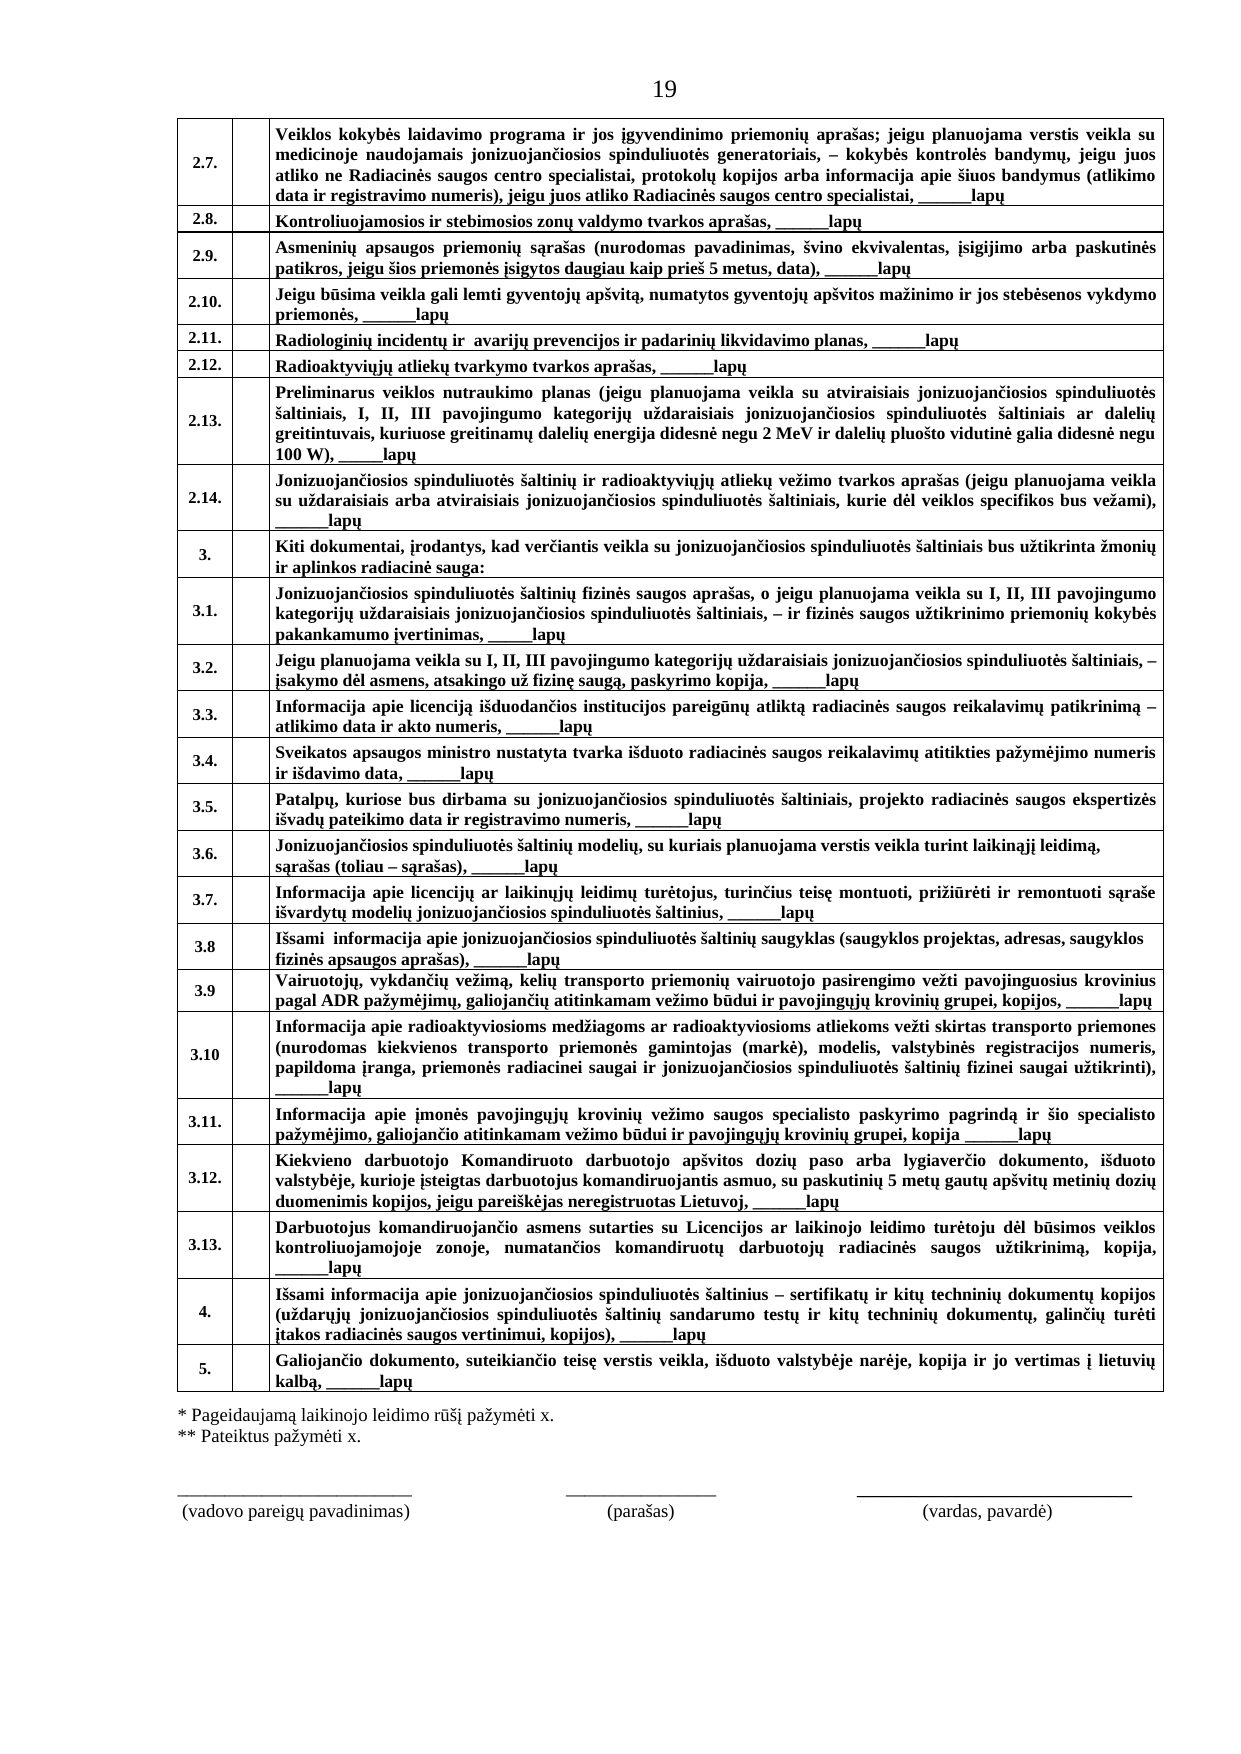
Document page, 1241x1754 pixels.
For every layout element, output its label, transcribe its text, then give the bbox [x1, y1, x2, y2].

table_cell jonizuojančiosios spinduliuotės šaltinių fizinės saugos aprašas, o jeigu planuojama veikla su I, II, III pavojingumo kategorijų uždaraisiais jonizuojančiosios spinduliuotės šaltiniais, – ir fizinės saugos užtikrinimo priemonių kokybės pakankamumo įvertinimas, _____lapų [270, 578, 1163, 644]
table_cell 2.7. [178, 119, 232, 205]
table_cell 3.5. [178, 784, 232, 829]
text _________________________ ________________ ______________________ [177, 1471, 1152, 1500]
table_cell [233, 1012, 269, 1098]
table_cell [233, 1345, 269, 1391]
table_cell Jonizuojančiosios spinduliuotės šaltinių modelių, su kuriais planuojama verstis veikla turint laikinąjį leidimą, sąrašas (toliau – sąrašas), ______lapų [270, 831, 1163, 876]
table_cell 2.13. [178, 378, 232, 464]
table_cell [233, 877, 269, 922]
table_cell [233, 738, 269, 783]
table_cell Informacija apie licenciją išduodančios institucijos pareigūnų atliktą radiacinės saugos reikalavimų patikrinimą – atlikimo data ir akto numeris, ______lapų [270, 691, 1163, 737]
table_cell Jonizuojančiosios spinduliuotės šaltinių ir radioaktyviųjų atliekų vežimo tvarkos aprašas (jeigu planuojama veikla su uždaraisiais arba atviraisiais jonizuojančiosios spinduliuotės šaltiniais, kurie dėl veiklos specifikos bus vežami), ______lapų [270, 465, 1163, 530]
table_cell 4. [178, 1279, 232, 1344]
table_cell Patalpų, kuriose bus dirbama su jonizuojančiosios spinduliuotės šaltiniais, projekto radiacinės saugos ekspertizės išvadų pateikimo data ir registravimo numeris, ______lapų [270, 784, 1163, 829]
table_cell 3.3. [178, 691, 232, 737]
table_cell 3.6. [178, 831, 232, 876]
table_cell [233, 531, 269, 577]
table_cell Asmeninių apsaugos priemonių sąrašas (nurodomas pavadinimas, švino ekvivalentas, įsigijimo arba paskutinės patikros, jeigu šios priemonės įsigytos daugiau kaip prieš 5 metus, data), ______lapų [270, 233, 1163, 278]
table_cell 3.11. [178, 1099, 232, 1144]
text ** pateiktus pažymėti x. [177, 1425, 1152, 1447]
table_cell informacija apie radioaktyviosioms medžiagoms ar radioaktyviosioms atliekoms vežti skirtas transporto priemones (nurodomas kiekvienos transporto priemonės gamintojas (markė), modelis, valstybinės registracijos numeris, papildoma įranga, priemonės radiacinei saugai ir jonizuojančiosios spinduliuotės šaltinių fizinei saugai užtikrinti), ______lapų [270, 1012, 1163, 1098]
table_cell 3.13. [178, 1212, 232, 1278]
table_cell [233, 465, 269, 530]
table_cell 2.9. [178, 233, 232, 278]
table_cell [233, 325, 269, 350]
table_cell 2.8. [178, 206, 232, 231]
table_cell 3.10 [178, 1012, 232, 1098]
table_cell [233, 578, 269, 644]
table_cell Kontroliuojamosios ir stebimosios zonų valdymo tvarkos aprašas, ______lapų [270, 206, 1163, 231]
table_cell 3.2. [178, 645, 232, 690]
table_cell kiekvieno darbuotojo Komandiruoto darbuotojo apšvitos dozių paso arba lygiaverčio dokumento, išduoto valstybėje, kurioje įsteigtas darbuotojus komandiruojantis asmuo, su paskutinių 5 metų gautų apšvitų metinių dozių duomenimis kopijos, jeigu pareiškėjas neregistruotas Lietuvoj, ______lapų [270, 1145, 1163, 1211]
table_cell [233, 351, 269, 377]
table_cell 2.12. [178, 351, 232, 377]
table_cell 3.4. [178, 738, 232, 783]
table_cell 3.1. [178, 578, 232, 644]
table_cell Radiologinių incidentų ir avarijų prevencijos ir padarinių likvidavimo planas, ______lapų [270, 325, 1163, 350]
table_cell Galiojančio dokumento, suteikiančio teisę verstis veikla, išduoto valstybėje narėje, kopija ir jo vertimas į lietuvių kalbą, ______lapų [270, 1345, 1163, 1391]
table_cell [233, 378, 269, 464]
table_cell Jeigu būsima veikla gali lemti gyventojų apšvitą, numatytos gyventojų apšvitos mažinimo ir jos stebėsenos vykdymo priemonės, ______lapų [270, 279, 1163, 324]
table_cell 3.12. [178, 1145, 232, 1211]
table_cell [233, 119, 269, 205]
table_cell Preliminarus veiklos nutraukimo planas (jeigu planuojama veikla su atviraisiais jonizuojančiosios spinduliuotės šaltiniais, I, II, III pavojingumo kategorijų uždaraisiais jonizuojančiosios spinduliuotės šaltiniais ar dalelių greitintuvais, kuriuose greitinamų dalelių energija didesnė negu 2 MeV ir dalelių pluošto vidutinė galia didesnė negu 100 W), _____lapų [270, 378, 1163, 464]
table_cell Radioaktyviųjų atliekų tvarkymo tvarkos aprašas, ______lapų [270, 351, 1163, 377]
table_cell [233, 1145, 269, 1211]
table_cell [233, 1279, 269, 1344]
table_cell Jeigu planuojama veikla su I, II, III pavojingumo kategorijų uždaraisiais jonizuojančiosios spinduliuotės šaltiniais, – įsakymo dėl asmens, atsakingo už fizinę saugą, paskyrimo kopija, ______lapų [270, 645, 1163, 690]
table_cell [233, 970, 269, 1011]
table_cell Sveikatos apsaugos ministro nustatyta tvarka išduoto radiacinės saugos reikalavimų atitikties pažymėjimo numeris ir išdavimo data, ______lapų [270, 738, 1163, 783]
table_cell 5. [178, 1345, 232, 1391]
table_cell [233, 1099, 269, 1144]
table_cell 3.8 [178, 924, 232, 969]
table_cell išsami informacija apie jonizuojančiosios spinduliuotės šaltinių saugyklas (saugyklos projektas, adresas, saugyklos fizinės apsaugos aprašas), ______lapų [270, 924, 1163, 969]
table_cell 2.11. [178, 325, 232, 350]
table_cell [233, 279, 269, 324]
table_cell [233, 924, 269, 969]
table_cell [233, 645, 269, 690]
table_cell Išsami informacija apie jonizuojančiosios spinduliuotės šaltinius – sertifikatų ir kitų techninių dokumentų kopijos (uždarųjų jonizuojančiosios spinduliuotės šaltinių sandarumo testų ir kitų techninių dokumentų, galinčių turėti įtakos radiacinės saugos vertinimui, kopijos), ______lapų [270, 1279, 1163, 1344]
table_cell darbuotojus komandiruojančio asmens sutarties su Licencijos ar laikinojo leidimo turėtoju dėl būsimos veiklos kontroliuojamojoje zonoje, numatančios komandiruotų darbuotojų radiacinės saugos užtikrinimą, kopija, ______lapų [270, 1212, 1163, 1278]
table_cell 3.9 [178, 970, 232, 1011]
table_cell [233, 784, 269, 829]
table_cell 2.14. [178, 465, 232, 530]
table_cell Veiklos kokybės laidavimo programa ir jos įgyvendinimo priemonių aprašas; jeigu planuojama verstis veikla su medicinoje naudojamais jonizuojančiosios spinduliuotės generatoriais, – kokybės kontrolės bandymų, jeigu juos atliko ne Radiacinės saugos centro specialistai, protokolų kopijos arba informacija apie šiuos bandymus (atlikimo data ir registravimo numeris), jeigu juos atliko Radiacinės saugos centro specialistai, ______lapų [270, 119, 1163, 205]
table_cell 3. [178, 531, 232, 577]
table_cell [233, 1212, 269, 1278]
table_cell 3.7. [178, 877, 232, 922]
table_cell Vairuotojų, vykdančių vežimą, kelių transporto priemonių vairuotojo pasirengimo vežti pavojinguosius krovinius pagal ADR pažymėjimų, galiojančių atitinkamam vežimo būdui ir pavojingųjų krovinių grupei, kopijos, ______lapų [270, 970, 1163, 1011]
text (vadovo pareigų pavadinimas) (parašas) (vardas, pavardė) [177, 1500, 1152, 1521]
table_cell Informacija apie įmonės pavojingųjų krovinių vežimo saugos specialisto paskyrimo pagrindą ir šio specialisto pažymėjimo, galiojančio atitinkamam vežimo būdui ir pavojingųjų krovinių grupei, kopija ______lapų [270, 1099, 1163, 1144]
table_cell [233, 206, 269, 231]
table_cell 2.10. [178, 279, 232, 324]
table_cell [233, 691, 269, 737]
table_cell Kiti dokumentai, įrodantys, kad verčiantis veikla su jonizuojančiosios spinduliuotės šaltiniais bus užtikrinta žmonių ir aplinkos radiacinė sauga: [270, 531, 1163, 577]
table_cell Informacija apie licencijų ar laikinųjų leidimų turėtojus, turinčius teisę montuoti, prižiūrėti ir remontuoti sąraše išvardytų modelių jonizuojančiosios spinduliuotės šaltinius, ______lapų [270, 877, 1163, 922]
table_cell [233, 233, 269, 278]
table_cell [233, 831, 269, 876]
text * Pageidaujamą laikinojo leidimo rūšį pažymėti x. [177, 1404, 1152, 1425]
